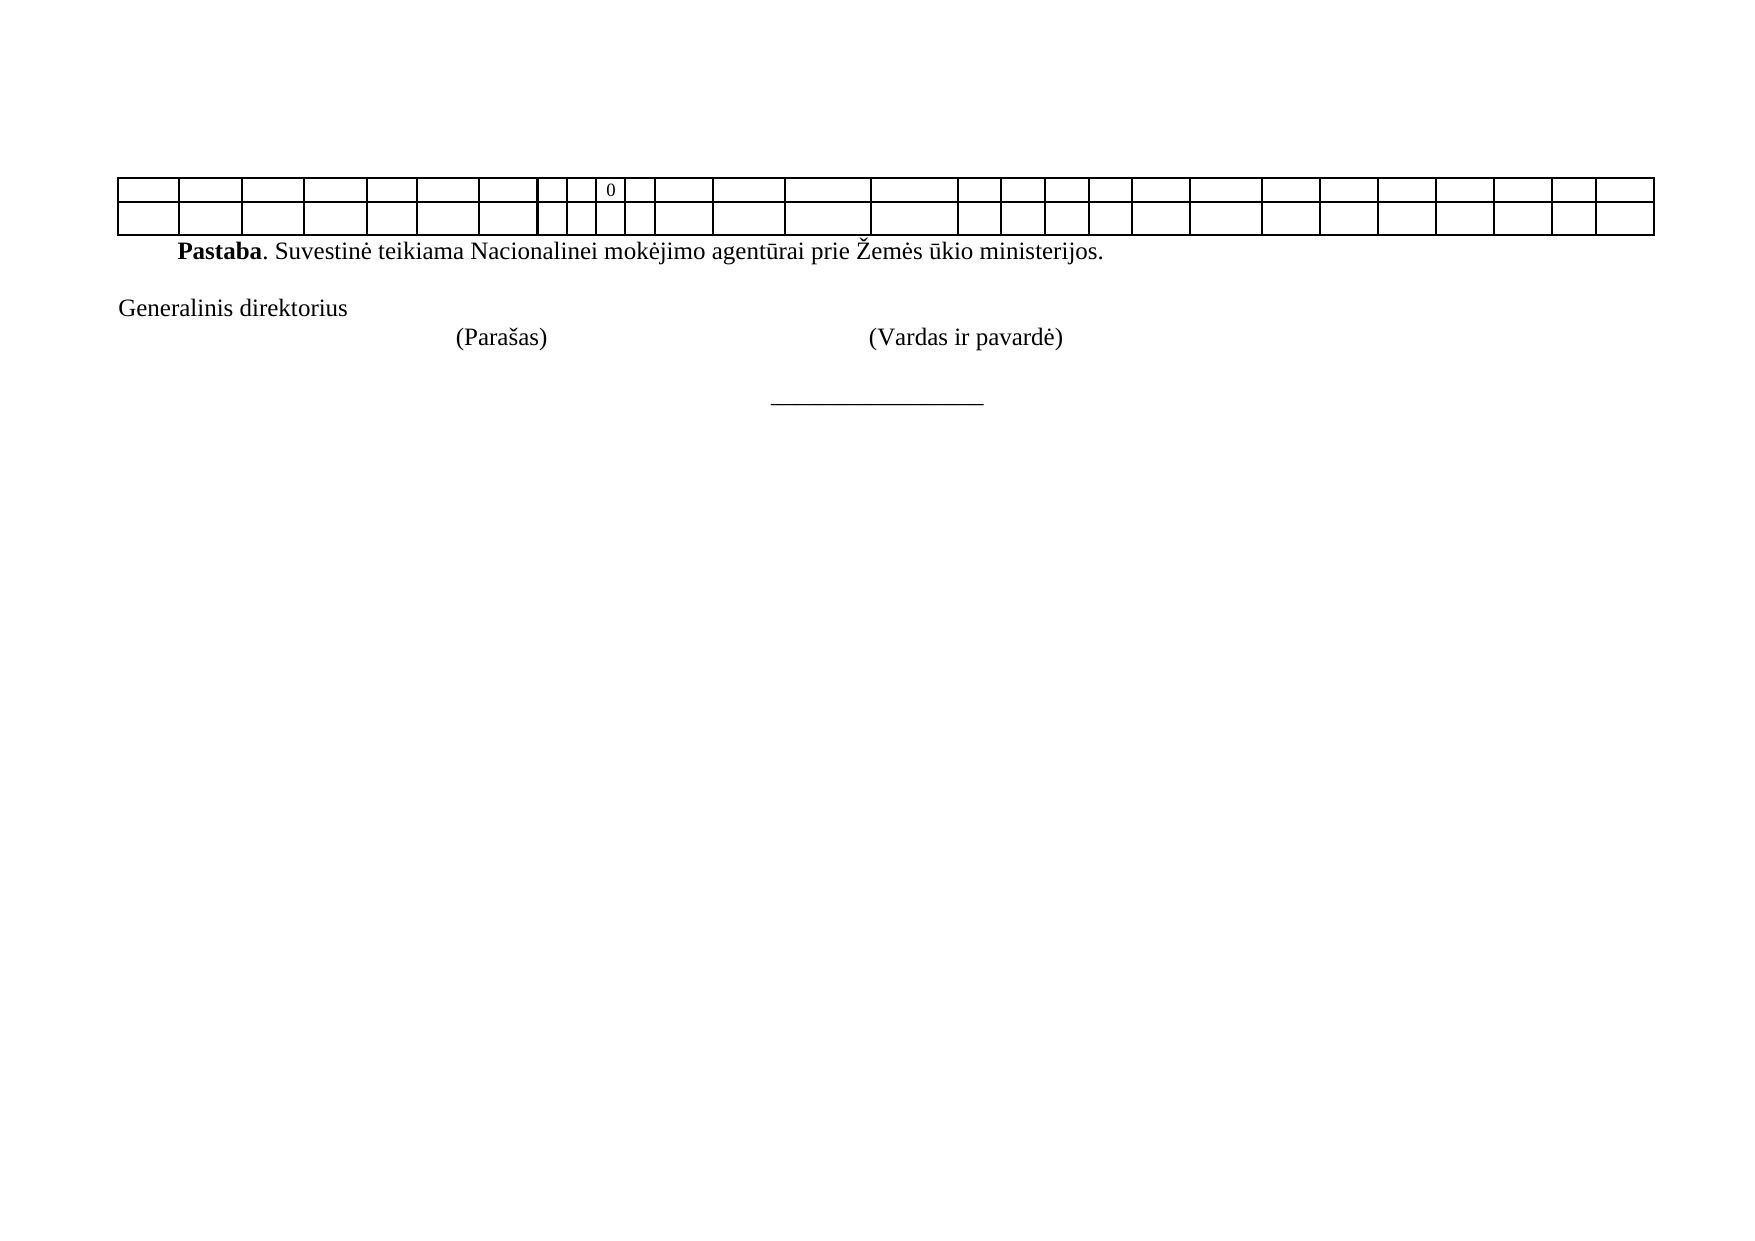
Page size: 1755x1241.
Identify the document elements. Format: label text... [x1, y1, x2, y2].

table_cell [1133, 179, 1189, 201]
table_cell [418, 179, 478, 201]
table_cell [1379, 179, 1435, 201]
table_cell [626, 179, 654, 201]
table_cell [1597, 203, 1653, 234]
table_cell [180, 179, 241, 201]
table_cell [243, 179, 303, 201]
table_cell [418, 203, 478, 234]
text _________________ [118, 379, 1636, 408]
table_cell [568, 179, 595, 201]
table_cell [1046, 179, 1088, 201]
table_cell [1133, 203, 1189, 234]
table_cell [180, 203, 241, 234]
table_cell [305, 203, 366, 234]
table_cell [1191, 179, 1261, 201]
table_cell [959, 203, 1000, 234]
table_cell [480, 179, 536, 201]
table_cell [539, 203, 566, 234]
table_cell [1437, 179, 1493, 201]
table_cell [119, 179, 178, 201]
text Generalinis direktorius [118, 293, 1636, 322]
table_cell [656, 203, 712, 234]
table_cell [786, 203, 870, 234]
table_cell [119, 203, 178, 234]
table_cell [1321, 203, 1377, 234]
table_cell 0 [597, 179, 624, 201]
table_cell [1191, 203, 1261, 234]
table_cell [480, 203, 536, 234]
table_cell [305, 179, 366, 201]
table_cell [1553, 203, 1595, 234]
table_cell [1321, 179, 1377, 201]
table_cell [243, 203, 303, 234]
table_cell [568, 203, 595, 234]
table_cell [656, 179, 712, 201]
table_cell [626, 203, 654, 234]
table_cell [1046, 203, 1088, 234]
table_cell [1263, 203, 1319, 234]
table_cell [786, 179, 870, 201]
table_cell [1002, 179, 1044, 201]
table_cell [1379, 203, 1435, 234]
table_cell [368, 203, 416, 234]
table_cell [1090, 179, 1131, 201]
table_cell [1090, 203, 1131, 234]
table_cell [1495, 179, 1551, 201]
table_cell [872, 203, 957, 234]
table_cell [539, 179, 566, 201]
table_cell [872, 179, 957, 201]
table_cell [959, 179, 1000, 201]
table_cell [1437, 203, 1493, 234]
table_cell [368, 179, 416, 201]
table_cell [714, 203, 784, 234]
table_cell [1002, 203, 1044, 234]
table_cell [1597, 179, 1653, 201]
table_cell [597, 203, 624, 234]
table_cell [1495, 203, 1551, 234]
table_cell [1553, 179, 1595, 201]
table_cell [714, 179, 784, 201]
text (Parašas) (Vardas ir pavardė) [118, 322, 1636, 351]
text Pastaba. Suvestinė teikiama Nacionalinei mokėjimo agentūrai prie Žemės ūkio ministerijos. [118, 236, 1636, 264]
table_cell [1263, 179, 1319, 201]
